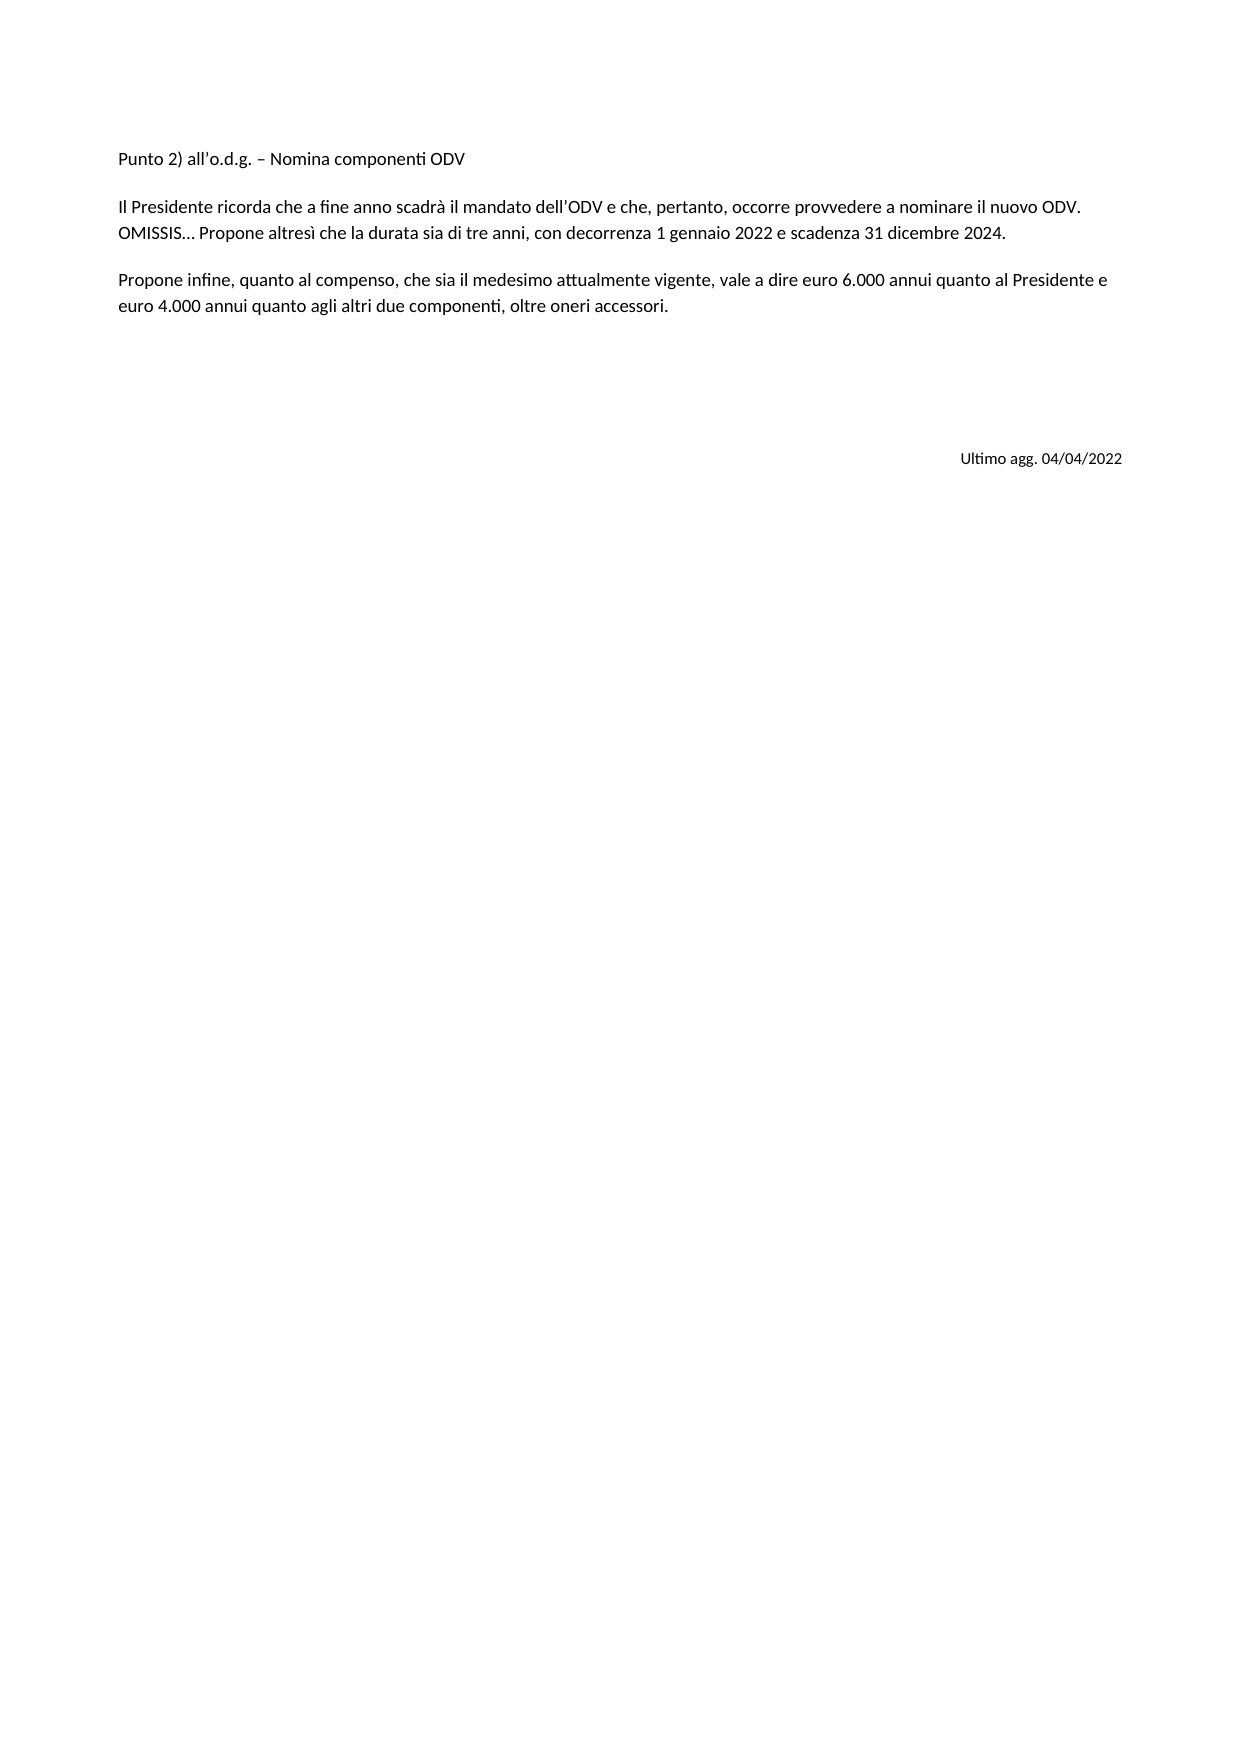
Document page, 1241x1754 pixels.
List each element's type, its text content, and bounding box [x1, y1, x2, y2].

text Propone infine, quanto al compenso, che sia il medesimo attualmente vigente, vale a dire euro 6.000 annui quanto al Presidente e euro 4.000 annui quanto agli altri due componenti, oltre oneri accessori. [118, 268, 1122, 318]
text Punto 2) all’o.d.g. – Nomina componenti ODV [118, 148, 1122, 171]
text Ultimo agg. 04/04/2022 [118, 448, 1122, 468]
text Il Presidente ricorda che a fine anno scadrà il mandato dell’ODV e che, pertanto, occorre provvedere a nominare il nuovo ODV. OMISSIS… Propone altresì che la durata sia di tre anni, con decorrenza 1 gennaio 2022 e scadenza 31 dicembre 2024. [118, 195, 1122, 244]
